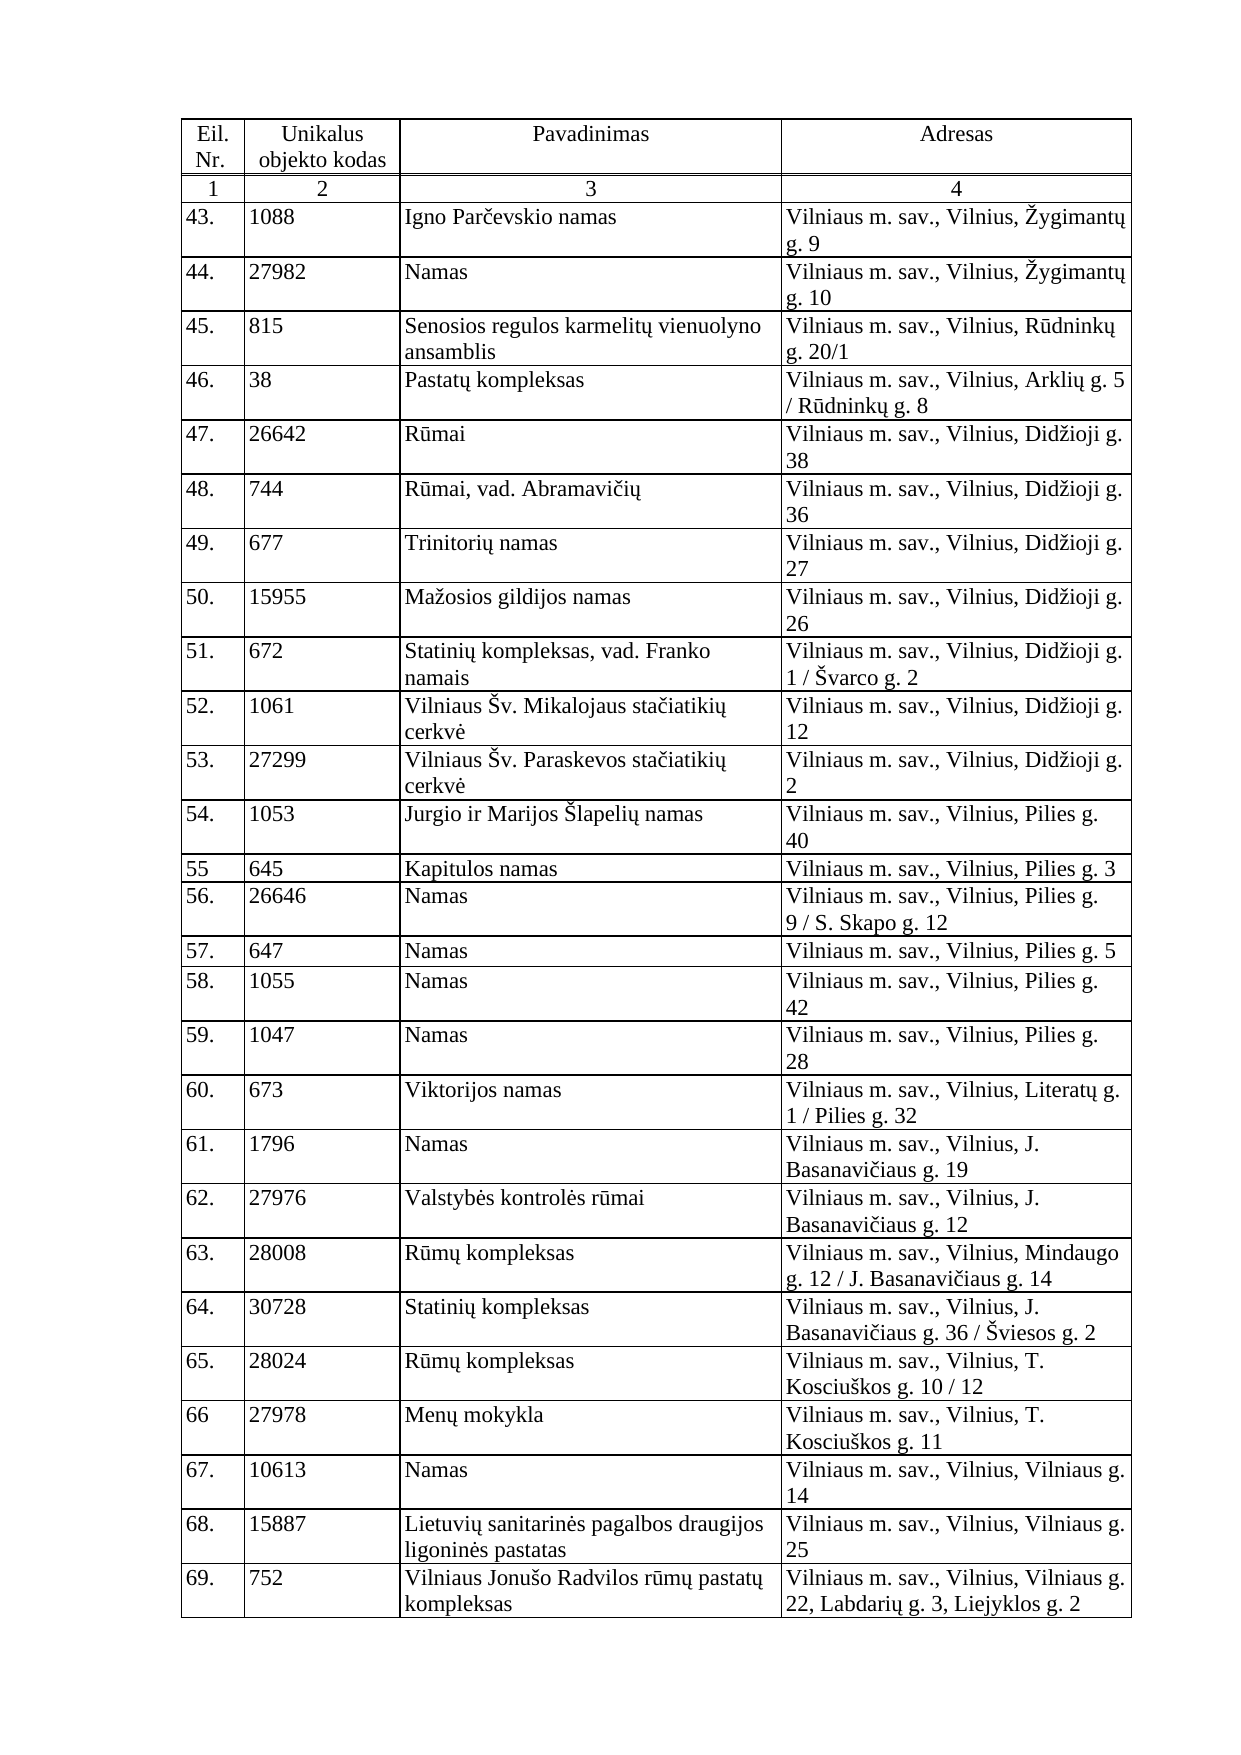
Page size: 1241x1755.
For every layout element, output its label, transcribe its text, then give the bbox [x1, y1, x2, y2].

table_cell 53. [182, 746, 244, 799]
table_header Unikalus objekto kodas [245, 120, 399, 172]
table_cell 15887 [245, 1510, 399, 1563]
table_cell 28008 [245, 1239, 399, 1291]
table_cell Rūmų kompleksas [401, 1239, 781, 1291]
table_cell Statinių kompleksas [401, 1293, 781, 1346]
table_cell Vilniaus m. sav., Vilnius, Pilies g. 5 [782, 937, 1131, 966]
table_cell 26646 [245, 883, 399, 935]
table_cell Namas [401, 937, 781, 966]
table_cell Viktorijos namas [401, 1076, 781, 1128]
table_cell 10613 [245, 1456, 399, 1508]
table_cell Vilniaus m. sav., Vilnius, Pilies g. 42 [782, 967, 1131, 1020]
table_cell Kapitulos namas [401, 855, 781, 881]
table_cell Vilniaus m. sav., Vilnius, Pilies g. 40 [782, 801, 1131, 853]
table_cell Vilniaus m. sav., Vilnius, Žygimantų g. 9 [782, 203, 1131, 256]
table_cell 815 [245, 312, 399, 365]
table_cell Igno Parčevskio namas [401, 203, 781, 256]
table_cell 47. [182, 421, 244, 473]
table_cell 1053 [245, 801, 399, 853]
table_cell Vilniaus m. sav., Vilnius, Didžioji g. 1 / Švarco g. 2 [782, 638, 1131, 690]
table_cell 51. [182, 638, 244, 690]
table_cell 52. [182, 692, 244, 744]
table_cell Lietuvių sanitarinės pagalbos draugijos ligoninės pastatas [401, 1510, 781, 1563]
table_cell 673 [245, 1076, 399, 1128]
table_cell Vilniaus m. sav., Vilnius, J. Basanavičiaus g. 19 [782, 1130, 1131, 1183]
table_cell Vilniaus Šv. Paraskevos stačiatikių cerkvė [401, 746, 781, 799]
table_cell Vilniaus Jonušo Radvilos rūmų pastatų kompleksas [401, 1564, 781, 1617]
table_cell 69. [182, 1564, 244, 1617]
table_cell Jurgio ir Marijos Šlapelių namas [401, 801, 781, 853]
table_cell Vilniaus m. sav., Vilnius, Pilies g. 3 [782, 855, 1131, 881]
table_header Eil. Nr. [182, 120, 244, 172]
table_cell 48. [182, 475, 244, 527]
table_cell 1796 [245, 1130, 399, 1183]
table_cell 2 [245, 176, 399, 202]
table_cell Vilniaus m. sav., Vilnius, Literatų g. 1 / Pilies g. 32 [782, 1076, 1131, 1128]
table_cell 68. [182, 1510, 244, 1563]
table_header Pavadinimas [401, 120, 781, 172]
table_cell 1088 [245, 203, 399, 256]
table_cell 744 [245, 475, 399, 527]
table_cell Vilniaus m. sav., Vilnius, Didžioji g. 38 [782, 421, 1131, 473]
table_cell 752 [245, 1564, 399, 1617]
table_cell 54. [182, 801, 244, 853]
table_cell 15955 [245, 583, 399, 636]
table_cell Vilniaus m. sav., Vilnius, Didžioji g. 12 [782, 692, 1131, 744]
table_cell 26642 [245, 421, 399, 473]
table_cell 28024 [245, 1347, 399, 1400]
table_cell 645 [245, 855, 399, 881]
table_cell 60. [182, 1076, 244, 1128]
table_cell Trinitorių namas [401, 529, 781, 582]
table_cell 67. [182, 1456, 244, 1508]
table_cell 1061 [245, 692, 399, 744]
table_cell Vilniaus m. sav., Vilnius, Žygimantų g. 10 [782, 258, 1131, 310]
table_cell Vilniaus m. sav., Vilnius, Didžioji g. 36 [782, 475, 1131, 527]
table_cell 30728 [245, 1293, 399, 1346]
table_cell 66 [182, 1401, 244, 1454]
table_cell Vilniaus m. sav., Vilnius, Rūdninkų g. 20/1 [782, 312, 1131, 365]
table_cell Rūmų kompleksas [401, 1347, 781, 1400]
table_cell 27299 [245, 746, 399, 799]
table_cell Mažosios gildijos namas [401, 583, 781, 636]
table_cell 56. [182, 883, 244, 935]
table_cell Statinių kompleksas, vad. Franko namais [401, 638, 781, 690]
table_cell 57. [182, 937, 244, 966]
table_cell 1047 [245, 1022, 399, 1074]
table_cell Vilniaus m. sav., Vilnius, Vilniaus g. 25 [782, 1510, 1131, 1563]
table_cell 64. [182, 1293, 244, 1346]
table_cell Namas [401, 258, 781, 310]
table_cell 62. [182, 1184, 244, 1237]
table_cell 49. [182, 529, 244, 582]
table_cell 61. [182, 1130, 244, 1183]
table_cell Vilniaus m. sav., Vilnius, Didžioji g. 2 [782, 746, 1131, 799]
table_cell 672 [245, 638, 399, 690]
table_cell Namas [401, 1130, 781, 1183]
table_cell 59. [182, 1022, 244, 1074]
table_cell Vilniaus m. sav., Vilnius, Arklių g. 5 / Rūdninkų g. 8 [782, 366, 1131, 419]
table_cell 43. [182, 203, 244, 256]
table_cell 27982 [245, 258, 399, 310]
table_cell 27976 [245, 1184, 399, 1237]
table_cell 50. [182, 583, 244, 636]
table_cell Namas [401, 967, 781, 1020]
table_cell 677 [245, 529, 399, 582]
table_cell 44. [182, 258, 244, 310]
table_cell Valstybės kontrolės rūmai [401, 1184, 781, 1237]
table_cell Vilniaus m. sav., Vilnius, Didžioji g. 27 [782, 529, 1131, 582]
table_cell Vilniaus m. sav., Vilnius, Pilies g. 28 [782, 1022, 1131, 1074]
table_cell 3 [401, 176, 781, 202]
table_cell 38 [245, 366, 399, 419]
table_cell Vilniaus m. sav., Vilnius, T. Kosciuškos g. 10 / 12 [782, 1347, 1131, 1400]
table_cell Namas [401, 883, 781, 935]
table_cell Vilniaus m. sav., Vilnius, Vilniaus g. 14 [782, 1456, 1131, 1508]
table_cell Vilniaus m. sav., Vilnius, T. Kosciuškos g. 11 [782, 1401, 1131, 1454]
table_cell 1 [182, 176, 244, 202]
table_cell Vilniaus m. sav., Vilnius, Vilniaus g. 22, Labdarių g. 3, Liejyklos g. 2 [782, 1564, 1131, 1617]
table_cell Pastatų kompleksas [401, 366, 781, 419]
table_cell Rūmai, vad. Abramavičių [401, 475, 781, 527]
table_header Adresas [782, 120, 1131, 172]
table_cell Vilniaus m. sav., Vilnius, J. Basanavičiaus g. 36 / Šviesos g. 2 [782, 1293, 1131, 1346]
table_cell Senosios regulos karmelitų vienuolyno ansamblis [401, 312, 781, 365]
table_cell 58. [182, 967, 244, 1020]
table_cell Namas [401, 1456, 781, 1508]
table_cell 27978 [245, 1401, 399, 1454]
table_cell 46. [182, 366, 244, 419]
table_cell Vilniaus m. sav., Vilnius, Didžioji g. 26 [782, 583, 1131, 636]
table_cell Vilniaus m. sav., Vilnius, J. Basanavičiaus g. 12 [782, 1184, 1131, 1237]
table_cell 647 [245, 937, 399, 966]
table_cell 55 [182, 855, 244, 881]
table_cell Rūmai [401, 421, 781, 473]
table_cell Namas [401, 1022, 781, 1074]
table_cell 45. [182, 312, 244, 365]
table_cell Vilniaus m. sav., Vilnius, Mindaugo g. 12 / J. Basanavičiaus g. 14 [782, 1239, 1131, 1291]
table_cell Vilniaus m. sav., Vilnius, Pilies g. 9 / S. Skapo g. 12 [782, 883, 1131, 935]
table_cell 65. [182, 1347, 244, 1400]
table_cell 1055 [245, 967, 399, 1020]
table_cell Vilniaus Šv. Mikalojaus stačiatikių cerkvė [401, 692, 781, 744]
table_cell 4 [782, 176, 1131, 202]
table_cell Menų mokykla [401, 1401, 781, 1454]
table_cell 63. [182, 1239, 244, 1291]
